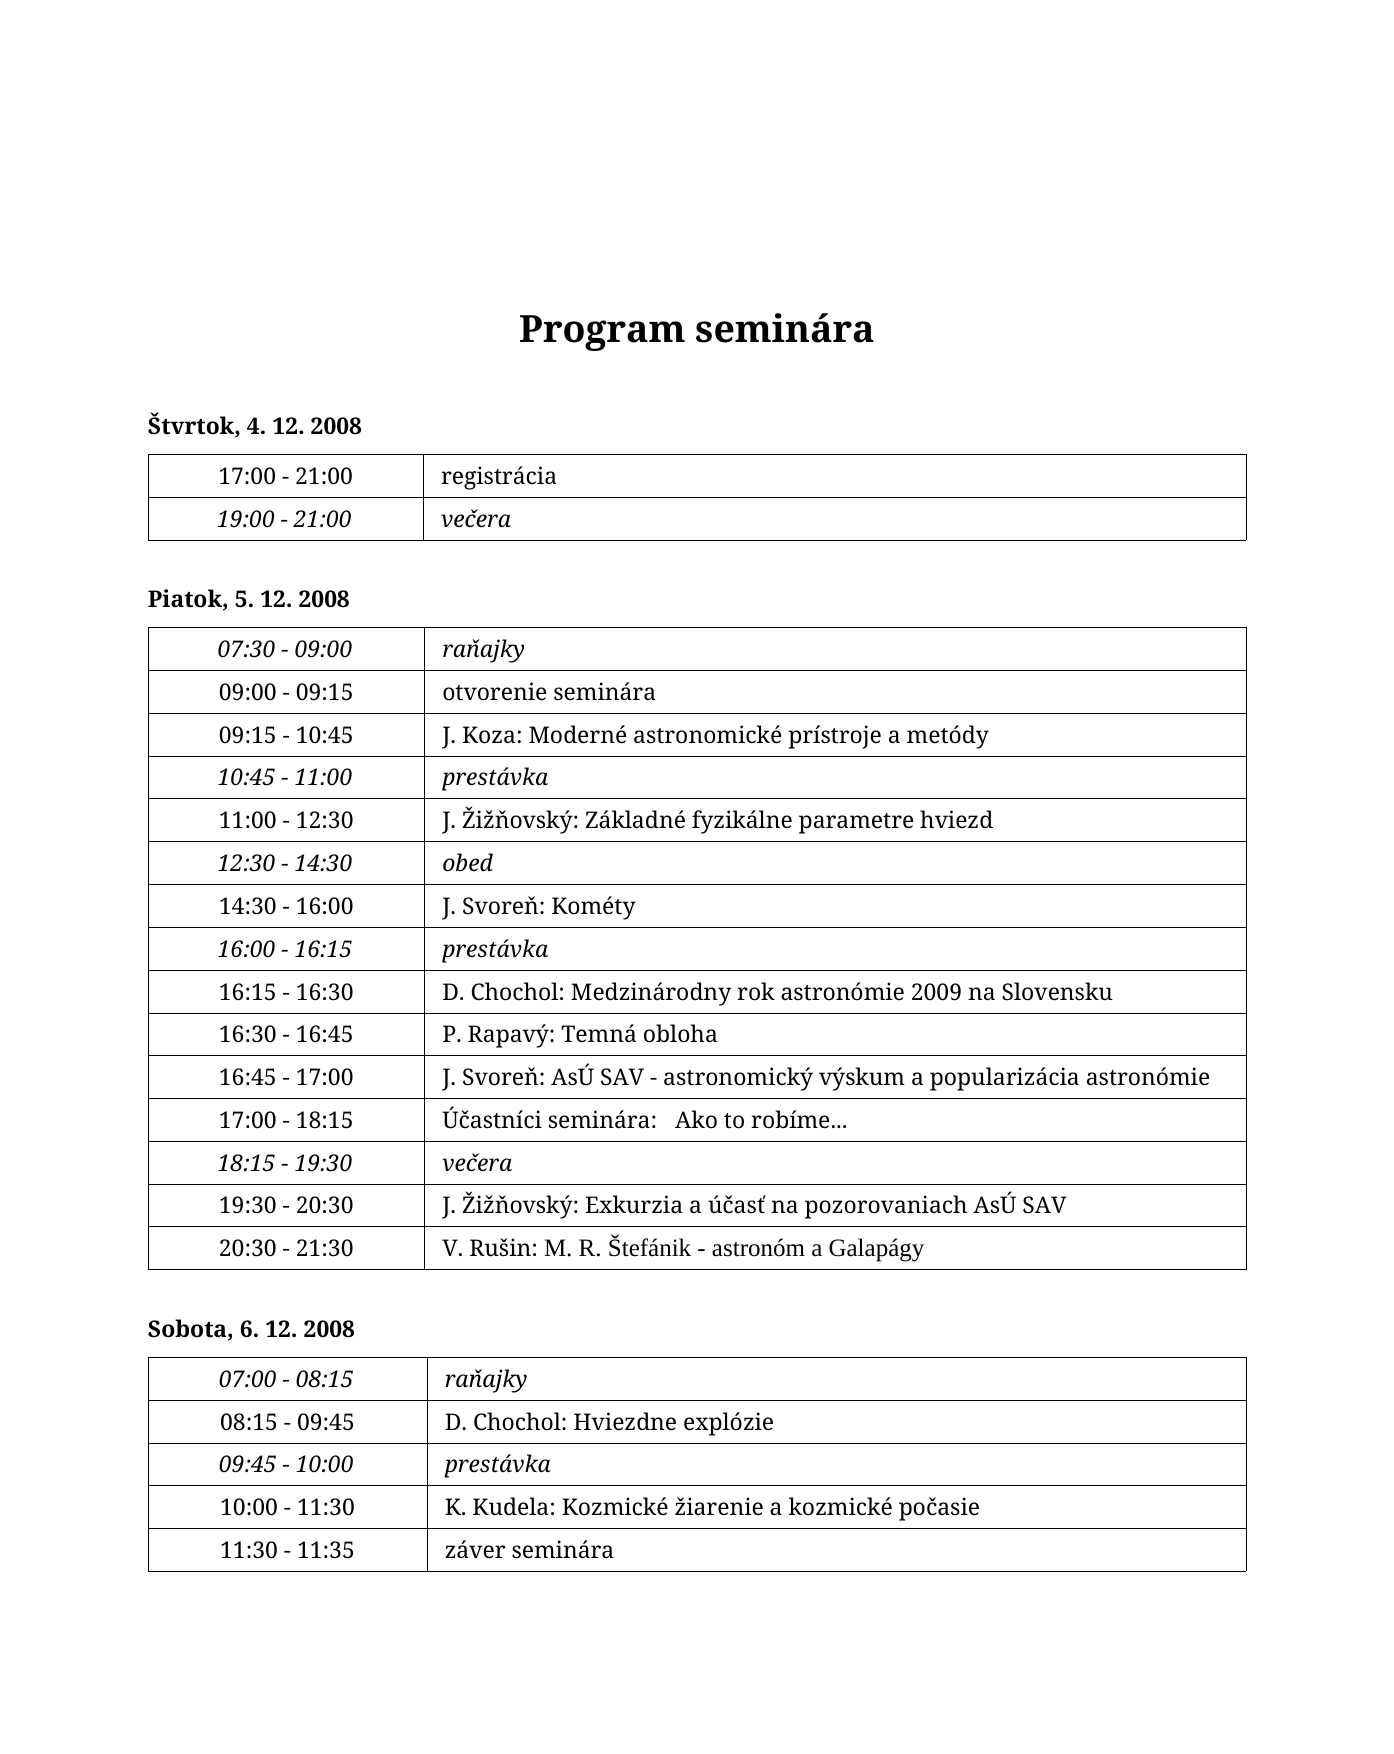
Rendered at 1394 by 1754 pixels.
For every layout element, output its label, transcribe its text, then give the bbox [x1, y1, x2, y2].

table_cell 12:30 - 14:30 [149, 842, 424, 884]
table_cell 11:00 - 12:30 [149, 799, 424, 841]
table_cell 16:45 - 17:00 [149, 1056, 424, 1098]
table_cell 18:15 - 19:30 [149, 1142, 424, 1184]
table_cell J. Žižňovský: Exkurzia a účasť na pozorovaniach AsÚ SAV [425, 1185, 1246, 1226]
table_header 07:30 - 09:00 [149, 628, 424, 670]
table_cell 10:45 - 11:00 [149, 757, 424, 798]
table_cell 08:15 - 09:45 [149, 1401, 427, 1442]
table_cell 09:45 - 10:00 [149, 1444, 427, 1485]
table_cell 11:30 - 11:35 [149, 1529, 427, 1571]
table_cell záver seminára [428, 1529, 1246, 1571]
table_cell otvorenie seminára [425, 671, 1246, 713]
table_cell 16:00 - 16:15 [149, 928, 424, 969]
table_cell D. Chochol: Medzinárodny rok astronómie 2009 na Slovensku [425, 971, 1246, 1012]
table_cell 10:00 - 11:30 [149, 1486, 427, 1528]
table_cell 17:00 - 18:15 [149, 1099, 424, 1141]
table_cell P. Rapavý: Temná obloha [425, 1014, 1246, 1055]
table_cell J. Koza: Moderné astronomické prístroje a metódy [425, 714, 1246, 756]
text Piatok, 5. 12. 2008 [148, 583, 1246, 614]
table_header 07:00 - 08:15 [149, 1358, 427, 1400]
text Program seminára [148, 303, 1246, 354]
table_cell D. Chochol: Hviezdne explózie [428, 1401, 1246, 1442]
table_cell V. Rušin: M. R. Štefánik - astronóm a Galapágy [425, 1227, 1246, 1269]
table_cell večera [424, 498, 1246, 539]
table_cell 14:30 - 16:00 [149, 885, 424, 927]
text Sobota, 6. 12. 2008 [148, 1313, 1246, 1344]
table_cell 20:30 - 21:30 [149, 1227, 424, 1269]
table_cell J. Svoreň: Kométy [425, 885, 1246, 927]
table_header 17:00 - 21:00 [149, 455, 423, 497]
text Štvrtok, 4. 12. 2008 [148, 410, 1246, 441]
table_cell 19:30 - 20:30 [149, 1185, 424, 1226]
table_cell K. Kudela: Kozmické žiarenie a kozmické počasie [428, 1486, 1246, 1528]
table_cell 16:15 - 16:30 [149, 971, 424, 1012]
table_cell prestávka [428, 1444, 1246, 1485]
table_cell večera [425, 1142, 1246, 1184]
table_header raňajky [428, 1358, 1246, 1400]
table_cell J. Žižňovský: Základné fyzikálne parametre hviezd [425, 799, 1246, 841]
table_cell prestávka [425, 757, 1246, 798]
table_cell obed [425, 842, 1246, 884]
table_cell 09:15 - 10:45 [149, 714, 424, 756]
table_cell 19:00 - 21:00 [149, 498, 423, 539]
table_cell 16:30 - 16:45 [149, 1014, 424, 1055]
table_header registrácia [424, 455, 1246, 497]
table_cell prestávka [425, 928, 1246, 969]
table_cell 09:00 - 09:15 [149, 671, 424, 713]
table_cell J. Svoreň: AsÚ SAV - astronomický výskum a popularizácia astronómie [425, 1056, 1246, 1098]
table_header raňajky [425, 628, 1246, 670]
table_cell Účastníci seminára: Ako to robíme... [425, 1099, 1246, 1141]
